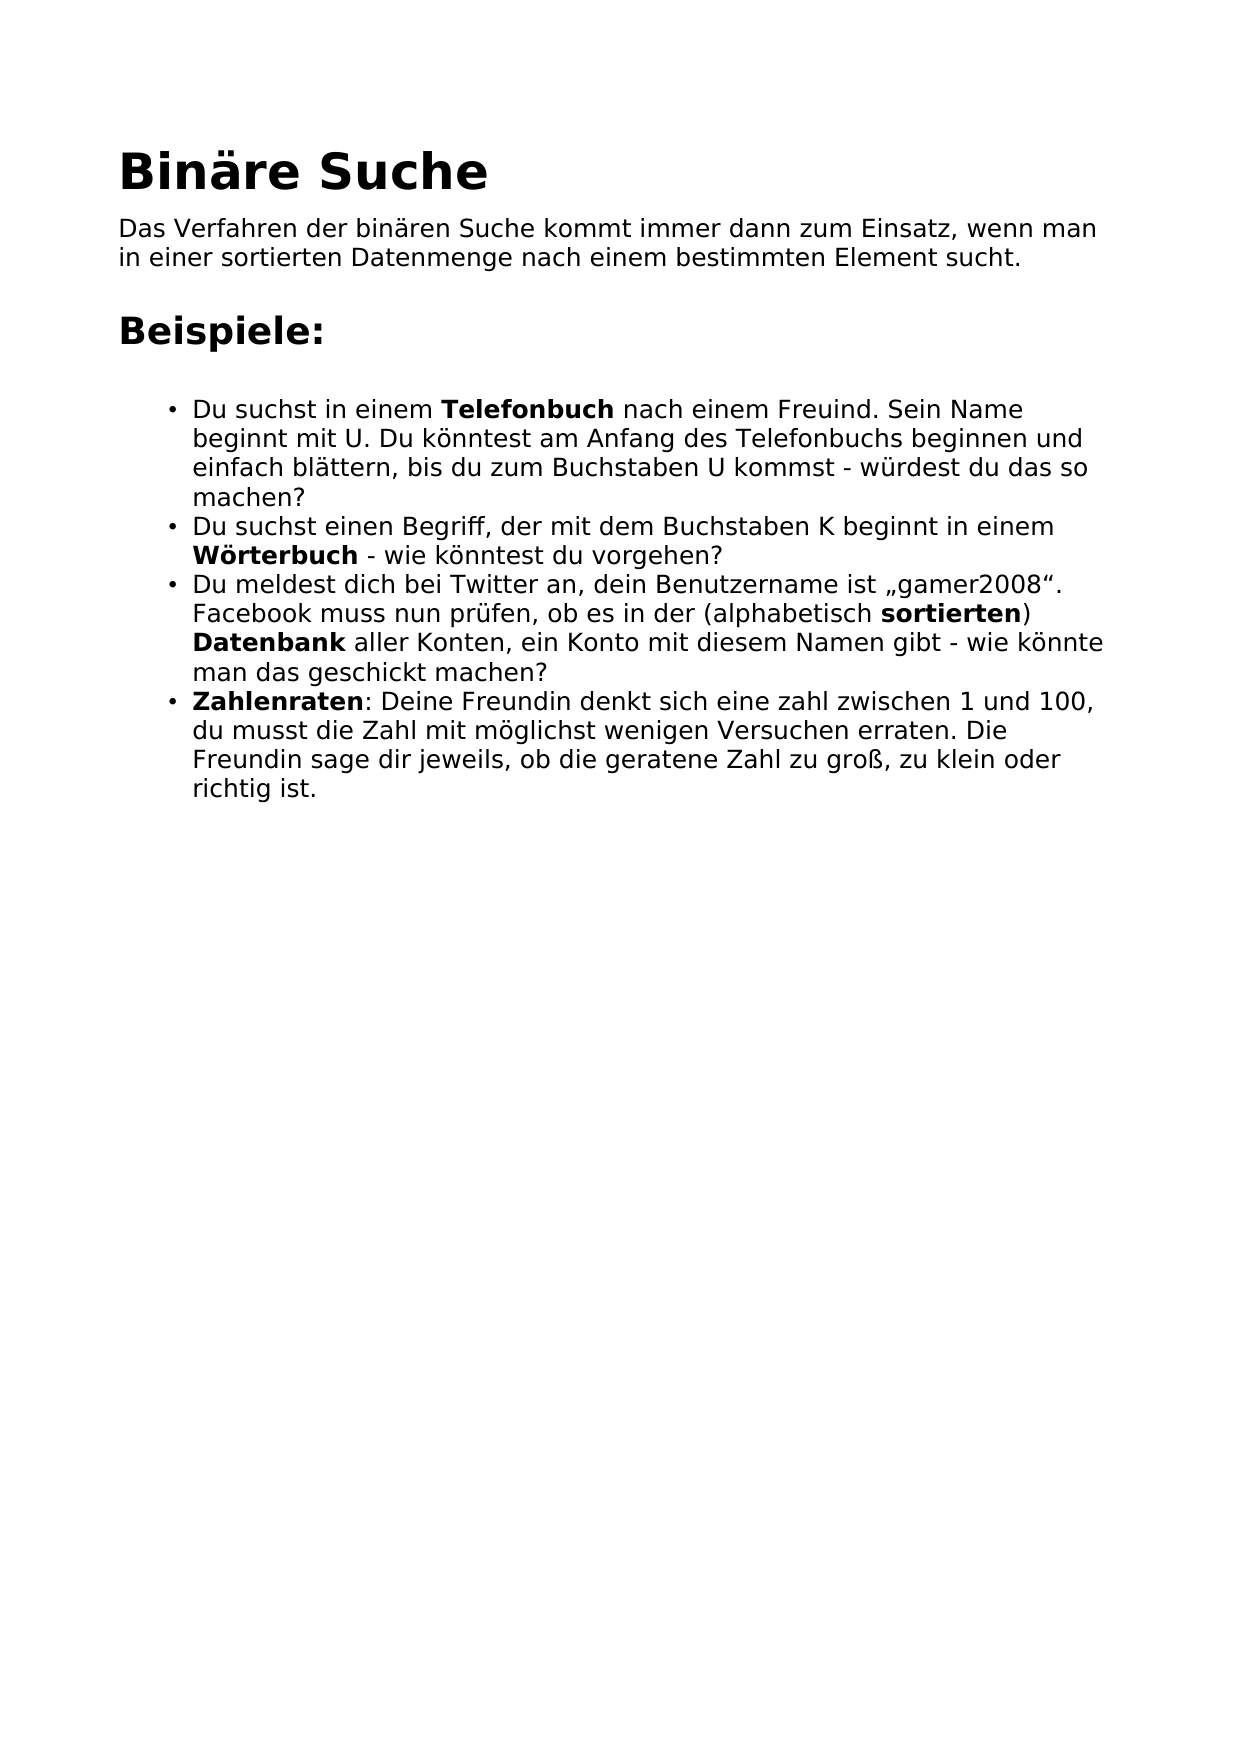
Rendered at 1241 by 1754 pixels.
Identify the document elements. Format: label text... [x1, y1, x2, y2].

list Du meldest dich bei Twitter an, dein Benutzername ist „gamer2008“. Facebook muss nun prüfen, ob es in der (alphabetisch sortierten) Datenbank aller Konten, ein Konto mit diesem Namen gibt - wie könnte man das geschickt machen? [177, 570, 1122, 687]
list Du suchst einen Begriff, der mit dem Buchstaben K beginnt in einem Wörterbuch - wie könntest du vorgehen? [177, 512, 1122, 570]
list Zahlenraten: Deine Freundin denkt sich eine zahl zwischen 1 und 100, du musst die Zahl mit möglichst wenigen Versuchen erraten. Die Freundin sage dir jeweils, ob die geratene Zahl zu groß, zu klein oder richtig ist. [177, 687, 1122, 804]
text Das Verfahren der binären Suche kommt immer dann zum Einsatz, wenn man in einer sortierten Datenmenge nach einem bestimmten Element sucht. [118, 214, 1122, 272]
subtitle Binäre Suche [118, 143, 1122, 201]
subtitle Beispiele: [118, 310, 1122, 353]
list Du suchst in einem Telefonbuch nach einem Freuind. Sein Name beginnt mit U. Du könntest am Anfang des Telefonbuchs beginnen und einfach blättern, bis du zum Buchstaben U kommst - würdest du das so machen? [177, 395, 1122, 512]
